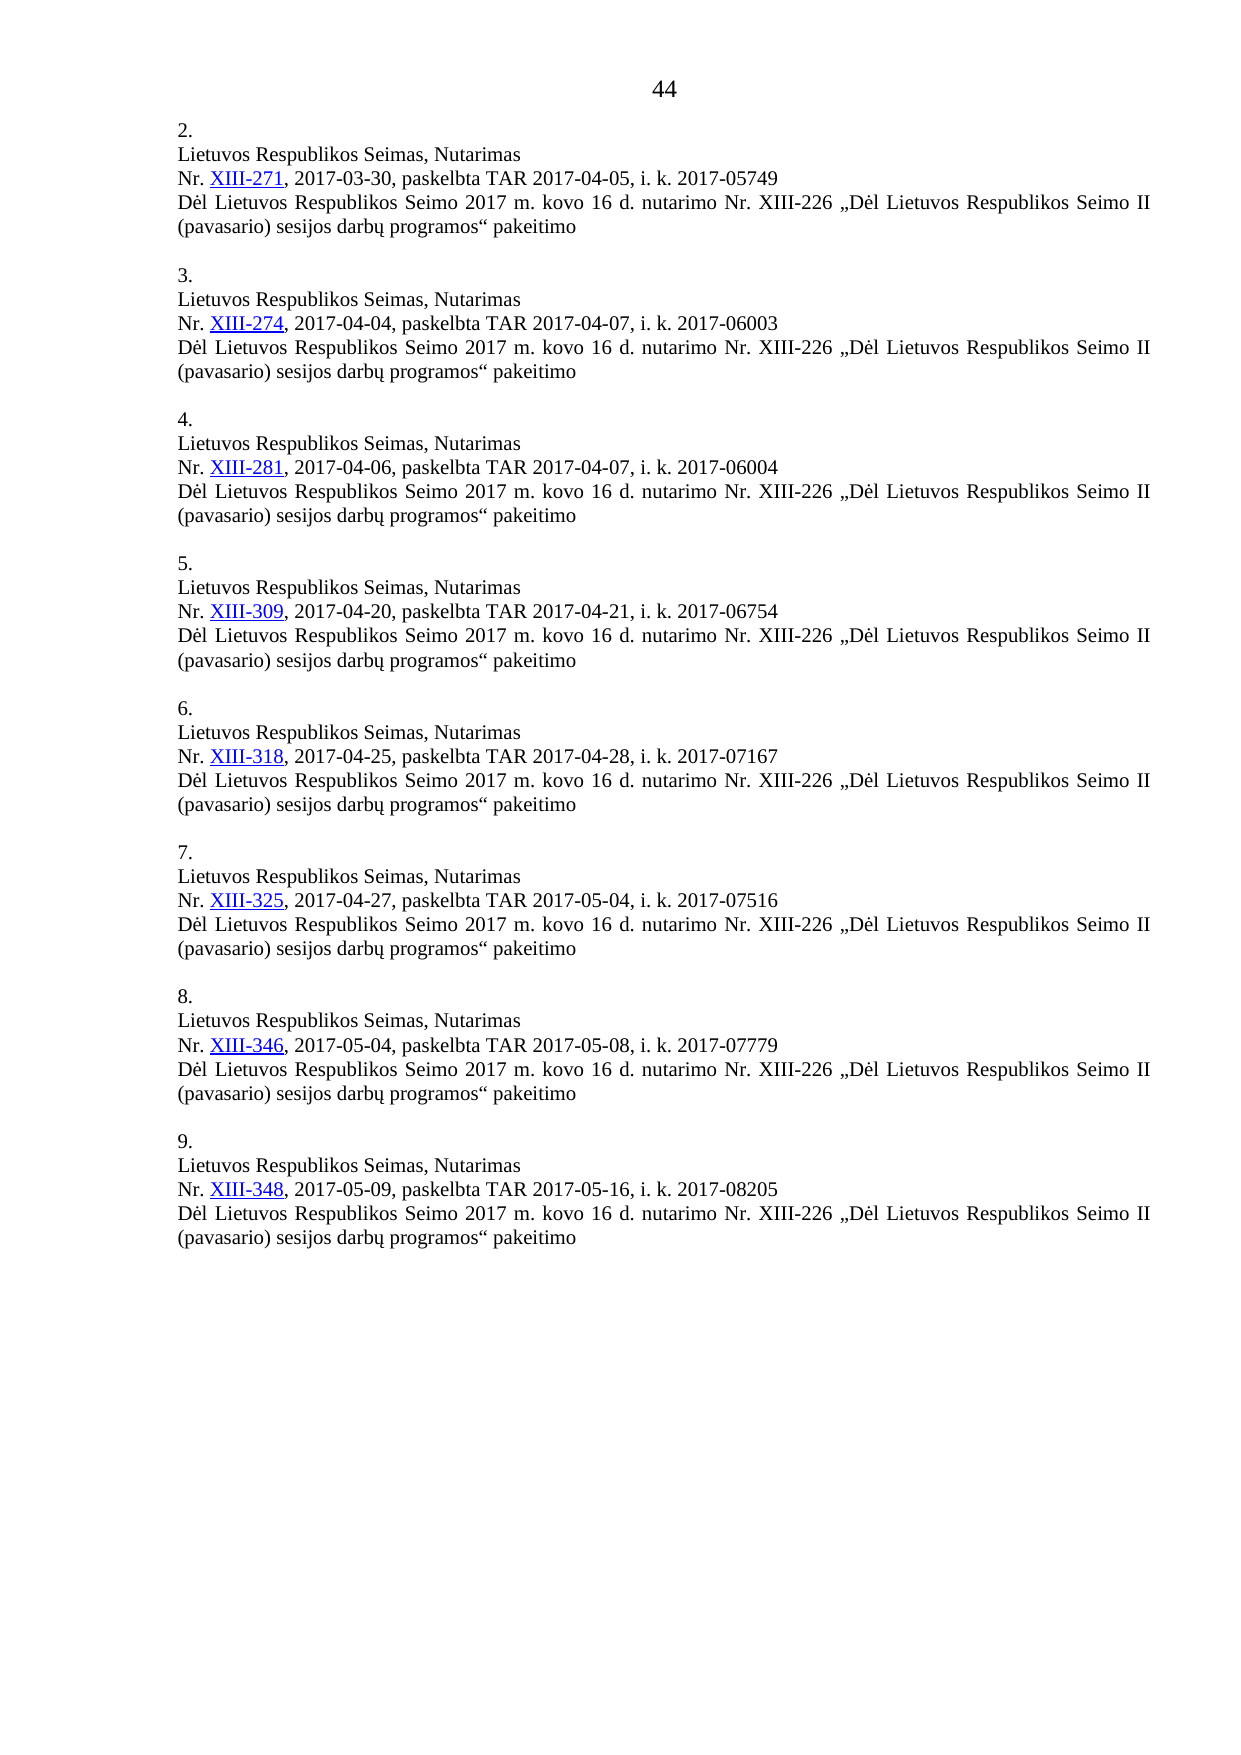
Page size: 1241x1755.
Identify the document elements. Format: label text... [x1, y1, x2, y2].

text Nr. XIII-271, 2017-03-30, paskelbta TAR 2017-04-05, i. k. 2017-05749 [177, 166, 1152, 190]
text Nr. XIII-346, 2017-05-04, paskelbta TAR 2017-05-08, i. k. 2017-07779 [177, 1032, 1152, 1057]
text Lietuvos Respublikos Seimas, Nutarimas [177, 287, 1152, 311]
text Lietuvos Respublikos Seimas, Nutarimas [177, 720, 1152, 744]
text Dėl Lietuvos Respublikos Seimo 2017 m. kovo 16 d. nutarimo Nr. XIII-226 „Dėl Lietuvos Respublikos Seimo II (pavasario) sesijos darbų programos“ pakeitimo [177, 1201, 1152, 1249]
text Nr. XIII-348, 2017-05-09, paskelbta TAR 2017-05-16, i. k. 2017-08205 [177, 1177, 1152, 1201]
text Dėl Lietuvos Respublikos Seimo 2017 m. kovo 16 d. nutarimo Nr. XIII-226 „Dėl Lietuvos Respublikos Seimo II (pavasario) sesijos darbų programos“ pakeitimo [177, 479, 1152, 527]
text 6. [177, 696, 1152, 720]
text Dėl Lietuvos Respublikos Seimo 2017 m. kovo 16 d. nutarimo Nr. XIII-226 „Dėl Lietuvos Respublikos Seimo II (pavasario) sesijos darbų programos“ pakeitimo [177, 768, 1152, 816]
text Nr. XIII-281, 2017-04-06, paskelbta TAR 2017-04-07, i. k. 2017-06004 [177, 455, 1152, 479]
text 7. [177, 840, 1152, 864]
text Lietuvos Respublikos Seimas, Nutarimas [177, 864, 1152, 888]
text Lietuvos Respublikos Seimas, Nutarimas [177, 142, 1152, 166]
text 3. [177, 262, 1152, 287]
text Nr. XIII-325, 2017-04-27, paskelbta TAR 2017-05-04, i. k. 2017-07516 [177, 888, 1152, 912]
text Dėl Lietuvos Respublikos Seimo 2017 m. kovo 16 d. nutarimo Nr. XIII-226 „Dėl Lietuvos Respublikos Seimo II (pavasario) sesijos darbų programos“ pakeitimo [177, 1057, 1152, 1105]
text Dėl Lietuvos Respublikos Seimo 2017 m. kovo 16 d. nutarimo Nr. XIII-226 „Dėl Lietuvos Respublikos Seimo II (pavasario) sesijos darbų programos“ pakeitimo [177, 335, 1152, 383]
text Dėl Lietuvos Respublikos Seimo 2017 m. kovo 16 d. nutarimo Nr. XIII-226 „Dėl Lietuvos Respublikos Seimo II (pavasario) sesijos darbų programos“ pakeitimo [177, 912, 1152, 960]
text 5. [177, 551, 1152, 575]
text 2. [177, 118, 1152, 142]
text Nr. XIII-309, 2017-04-20, paskelbta TAR 2017-04-21, i. k. 2017-06754 [177, 599, 1152, 623]
text Lietuvos Respublikos Seimas, Nutarimas [177, 1008, 1152, 1032]
text Lietuvos Respublikos Seimas, Nutarimas [177, 1153, 1152, 1177]
text Nr. XIII-274, 2017-04-04, paskelbta TAR 2017-04-07, i. k. 2017-06003 [177, 311, 1152, 335]
text 4. [177, 407, 1152, 431]
text Lietuvos Respublikos Seimas, Nutarimas [177, 575, 1152, 599]
text Nr. XIII-318, 2017-04-25, paskelbta TAR 2017-04-28, i. k. 2017-07167 [177, 744, 1152, 768]
text 9. [177, 1129, 1152, 1153]
text Dėl Lietuvos Respublikos Seimo 2017 m. kovo 16 d. nutarimo Nr. XIII-226 „Dėl Lietuvos Respublikos Seimo II (pavasario) sesijos darbų programos“ pakeitimo [177, 190, 1152, 238]
text 8. [177, 984, 1152, 1008]
text Lietuvos Respublikos Seimas, Nutarimas [177, 431, 1152, 455]
text Dėl Lietuvos Respublikos Seimo 2017 m. kovo 16 d. nutarimo Nr. XIII-226 „Dėl Lietuvos Respublikos Seimo II (pavasario) sesijos darbų programos“ pakeitimo [177, 623, 1152, 672]
